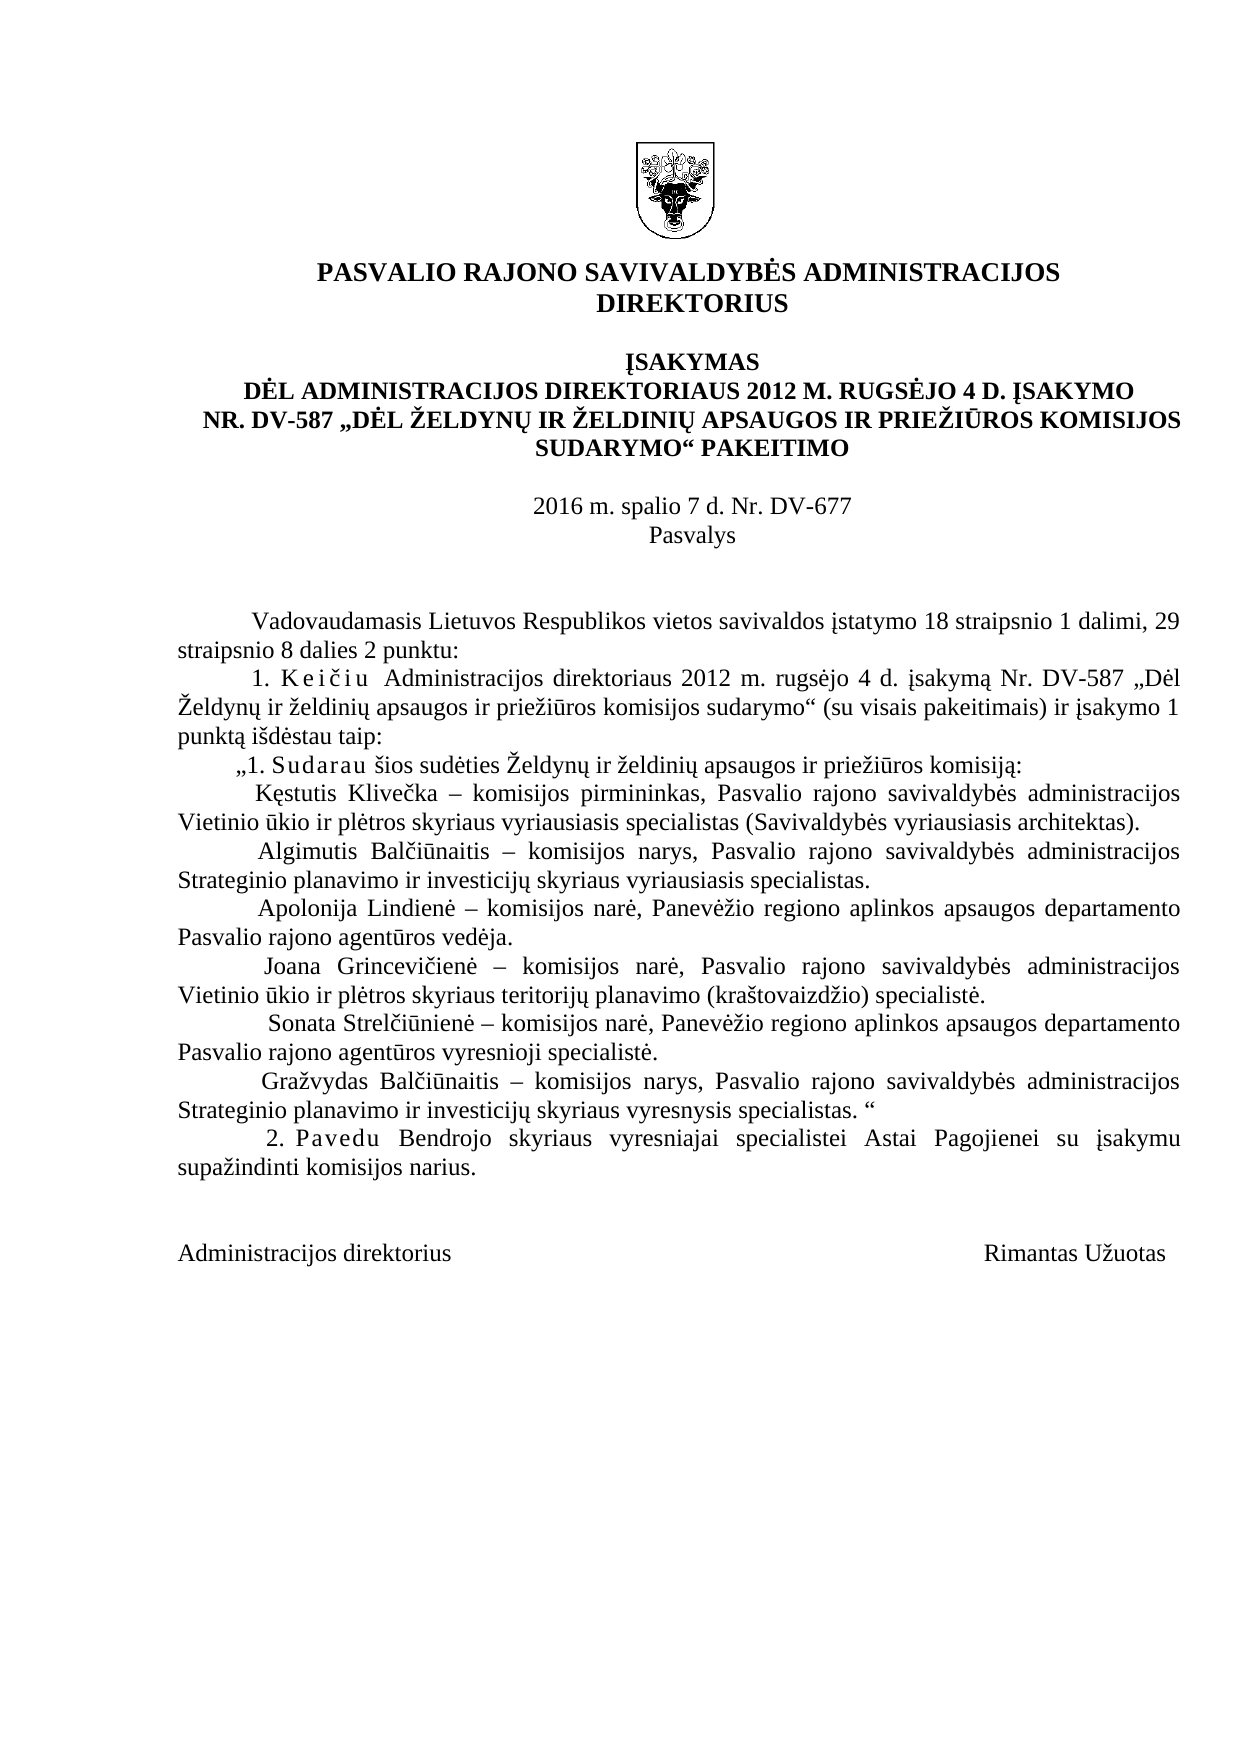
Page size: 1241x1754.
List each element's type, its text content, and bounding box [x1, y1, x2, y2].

text „1. Sudarau šios sudėties Želdynų ir želdinių apsaugos ir priežiūros komisiją: [177, 750, 1181, 778]
text Joana Grincevičienė – komisijos narė, Pasvalio rajono savivaldybės administracijos Vietinio ūkio ir plėtros skyriaus teritorijų planavimo (kraštovaizdžio) specialistė. [177, 951, 1181, 1008]
text Administracijos direktorius Rimantas Užuotas [177, 1238, 1181, 1267]
table_cell DĖL administracijos direktoriaus 2012 m. rugsėjo 4 d. įsakymo Nr. DV-587 „Dėl želdynų ir želdinių apsaugos ir priežiūros komisijos sudarymo“ pakeitimo [177, 376, 1207, 462]
text Algimutis Balčiūnaitis – komisijos narys, Pasvalio rajono savivaldybės administracijos Strateginio planavimo ir investicijų skyriaus vyriausiasis specialistas. [177, 836, 1181, 893]
table_header Pasvalio rajono savivaldybės administracijos direktorius įsakymas [177, 123, 1207, 376]
text 2. Pavedu Bendrojo skyriaus vyresniajai specialistei Astai Pagojienei su įsakymu supažindinti komisijos narius. [177, 1123, 1181, 1181]
text Sonata Strelčiūnienė – komisijos narė, Panevėžio regiono aplinkos apsaugos departamento Pasvalio rajono agentūros vyresnioji specialistė. [177, 1008, 1181, 1066]
text 1. Keičiu Administracijos direktoriaus 2012 m. rugsėjo 4 d. įsakymą Nr. DV-587 „Dėl Želdynų ir želdinių apsaugos ir priežiūros komisijos sudarymo“ (su visais pakeitimais) ir įsakymo 1 punktą išdėstau taip: [177, 663, 1181, 750]
text Apolonija Lindienė – komisijos narė, Panevėžio regiono aplinkos apsaugos departamento Pasvalio rajono agentūros vedėja. [177, 893, 1181, 951]
text Gražvydas Balčiūnaitis – komisijos narys, Pasvalio rajono savivaldybės administracijos Strateginio planavimo ir investicijų skyriaus vyresnysis specialistas. “ [177, 1066, 1181, 1123]
table_header 2016 m. spalio 7 d. Nr. DV-677 Pasvalys [177, 491, 1207, 548]
text Kęstutis Klivečka – komisijos pirmininkas, Pasvalio rajono savivaldybės administracijos Vietinio ūkio ir plėtros skyriaus vyriausiasis specialistas (Savivaldybės vyriausiasis architektas). [177, 778, 1181, 836]
text Vadovaudamasis Lietuvos Respublikos vietos savivaldos įstatymo 18 straipsnio 1 dalimi, 29 straipsnio 8 dalies 2 punktu: [177, 606, 1181, 663]
